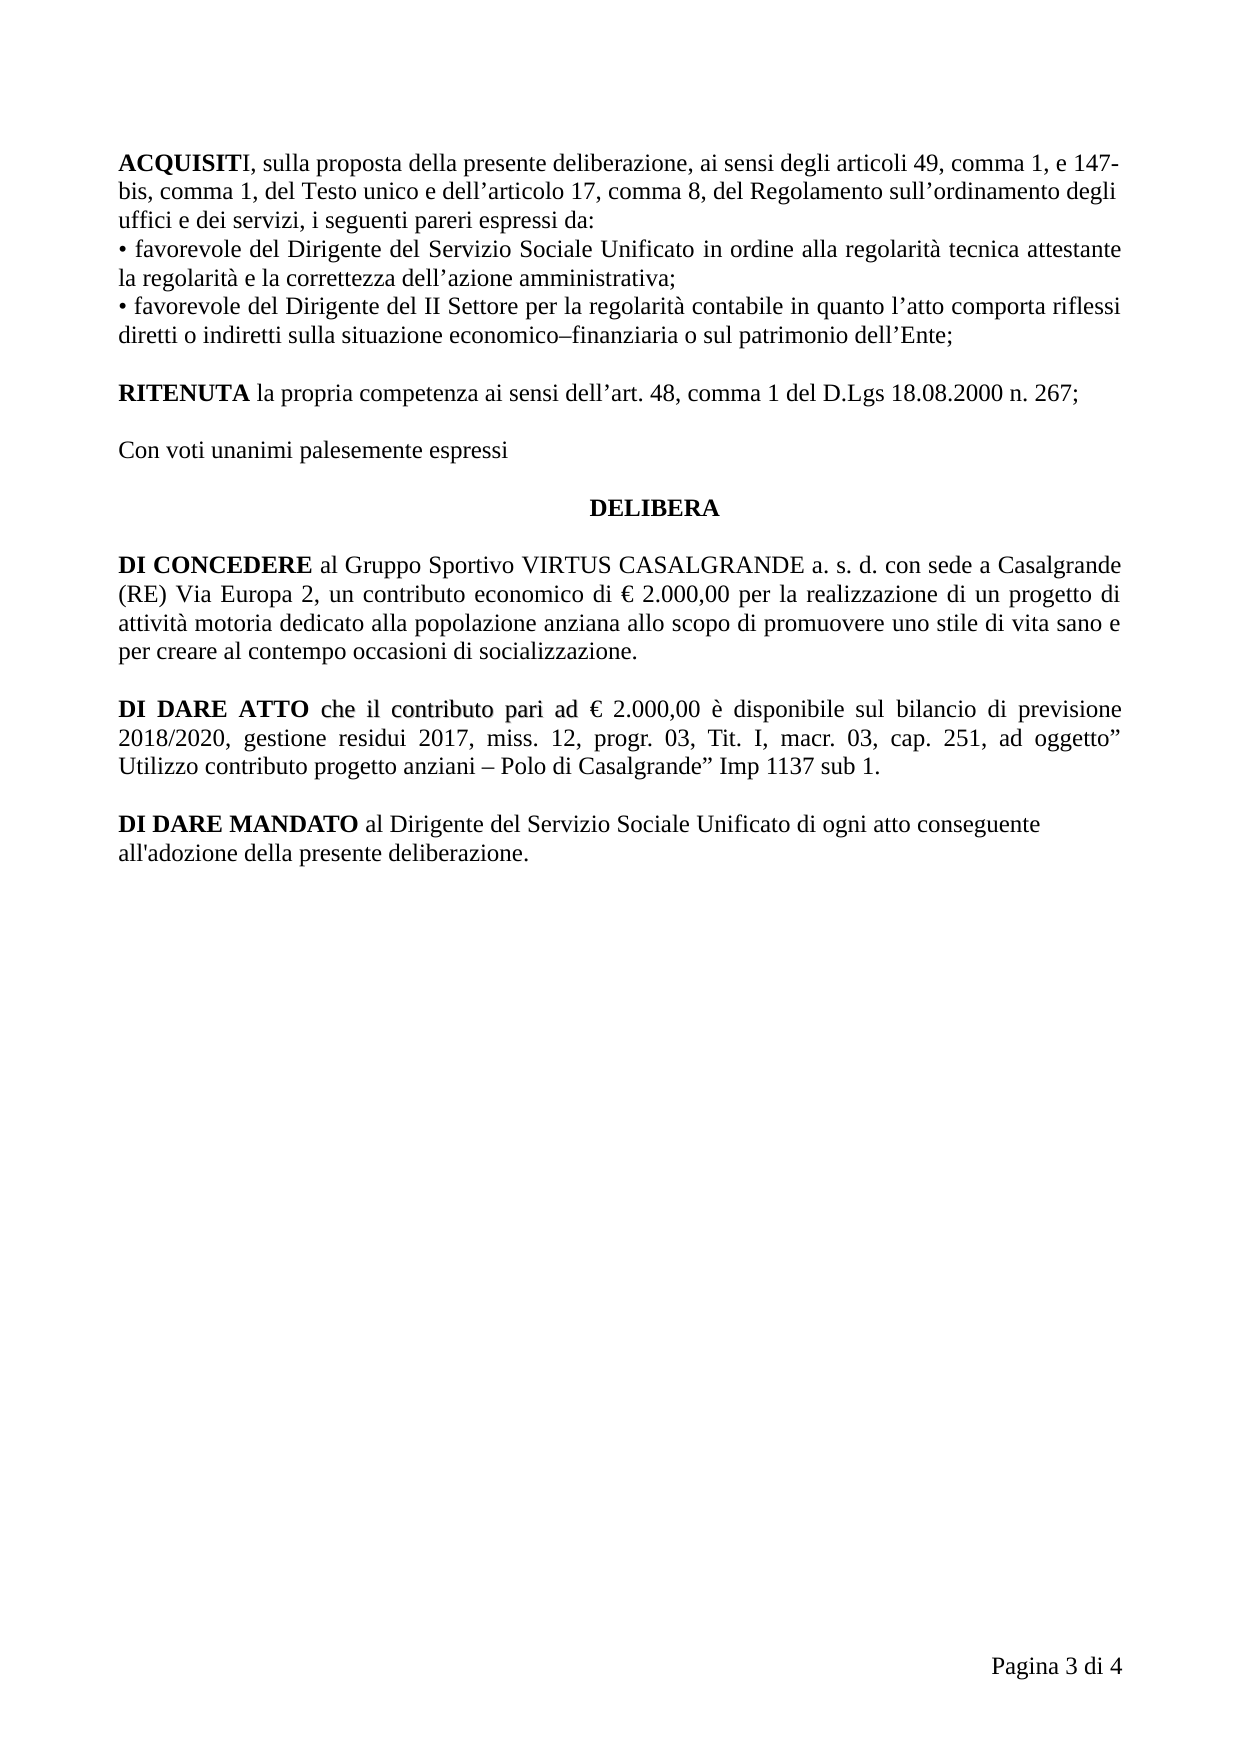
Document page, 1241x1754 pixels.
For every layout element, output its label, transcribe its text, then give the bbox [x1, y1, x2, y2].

list DELIBERA [156, 493, 1122, 521]
text • favorevole del Dirigente del Servizio Sociale Unificato in ordine alla regolarità tecnica attestante la regolarità e la correttezza dell’azione amministrativa; [118, 234, 1122, 291]
text Con voti unanimi palesemente espressi [118, 435, 1122, 464]
text • favorevole del Dirigente del II Settore per la regolarità contabile in quanto l’atto comporta riflessi diretti o indiretti sulla situazione economico–finanziaria o sul patrimonio dell’Ente; [118, 291, 1122, 349]
list RITENUTA la propria competenza ai sensi dell’art. 48, comma 1 del D.Lgs 18.08.2000 n. 267; [118, 378, 1122, 406]
text DI CONCEDERE al Gruppo Sportivo VIRTUS CASALGRANDE a. s. d. con sede a Casalgrande (RE) Via Europa 2, un contributo economico di € 2.000,00 per la realizzazione di un progetto di attività motoria dedicato alla popolazione anziana allo scopo di promuovere uno stile di vita sano e per creare al contempo occasioni di socializzazione. [118, 550, 1122, 665]
text DI DARE MANDATO al Dirigente del Servizio Sociale Unificato di ogni atto conseguente all'adozione della presente deliberazione. [118, 809, 1122, 866]
text ACQUISITI, sulla proposta della presente deliberazione, ai sensi degli articoli 49, comma 1, e 147-bis, comma 1, del Testo unico e dell’articolo 17, comma 8, del Regolamento sull’ordinamento degli uffici e dei servizi, i seguenti pareri espressi da: [118, 148, 1122, 234]
text DI DARE ATTO che il contributo pari ad € 2.000,00 è disponibile sul bilancio di previsione 2018/2020, gestione residui 2017, miss. 12, progr. 03, Tit. I, macr. 03, cap. 251, ad oggetto” Utilizzo contributo progetto anziani – Polo di Casalgrande” Imp 1137 sub 1. [118, 694, 1122, 780]
